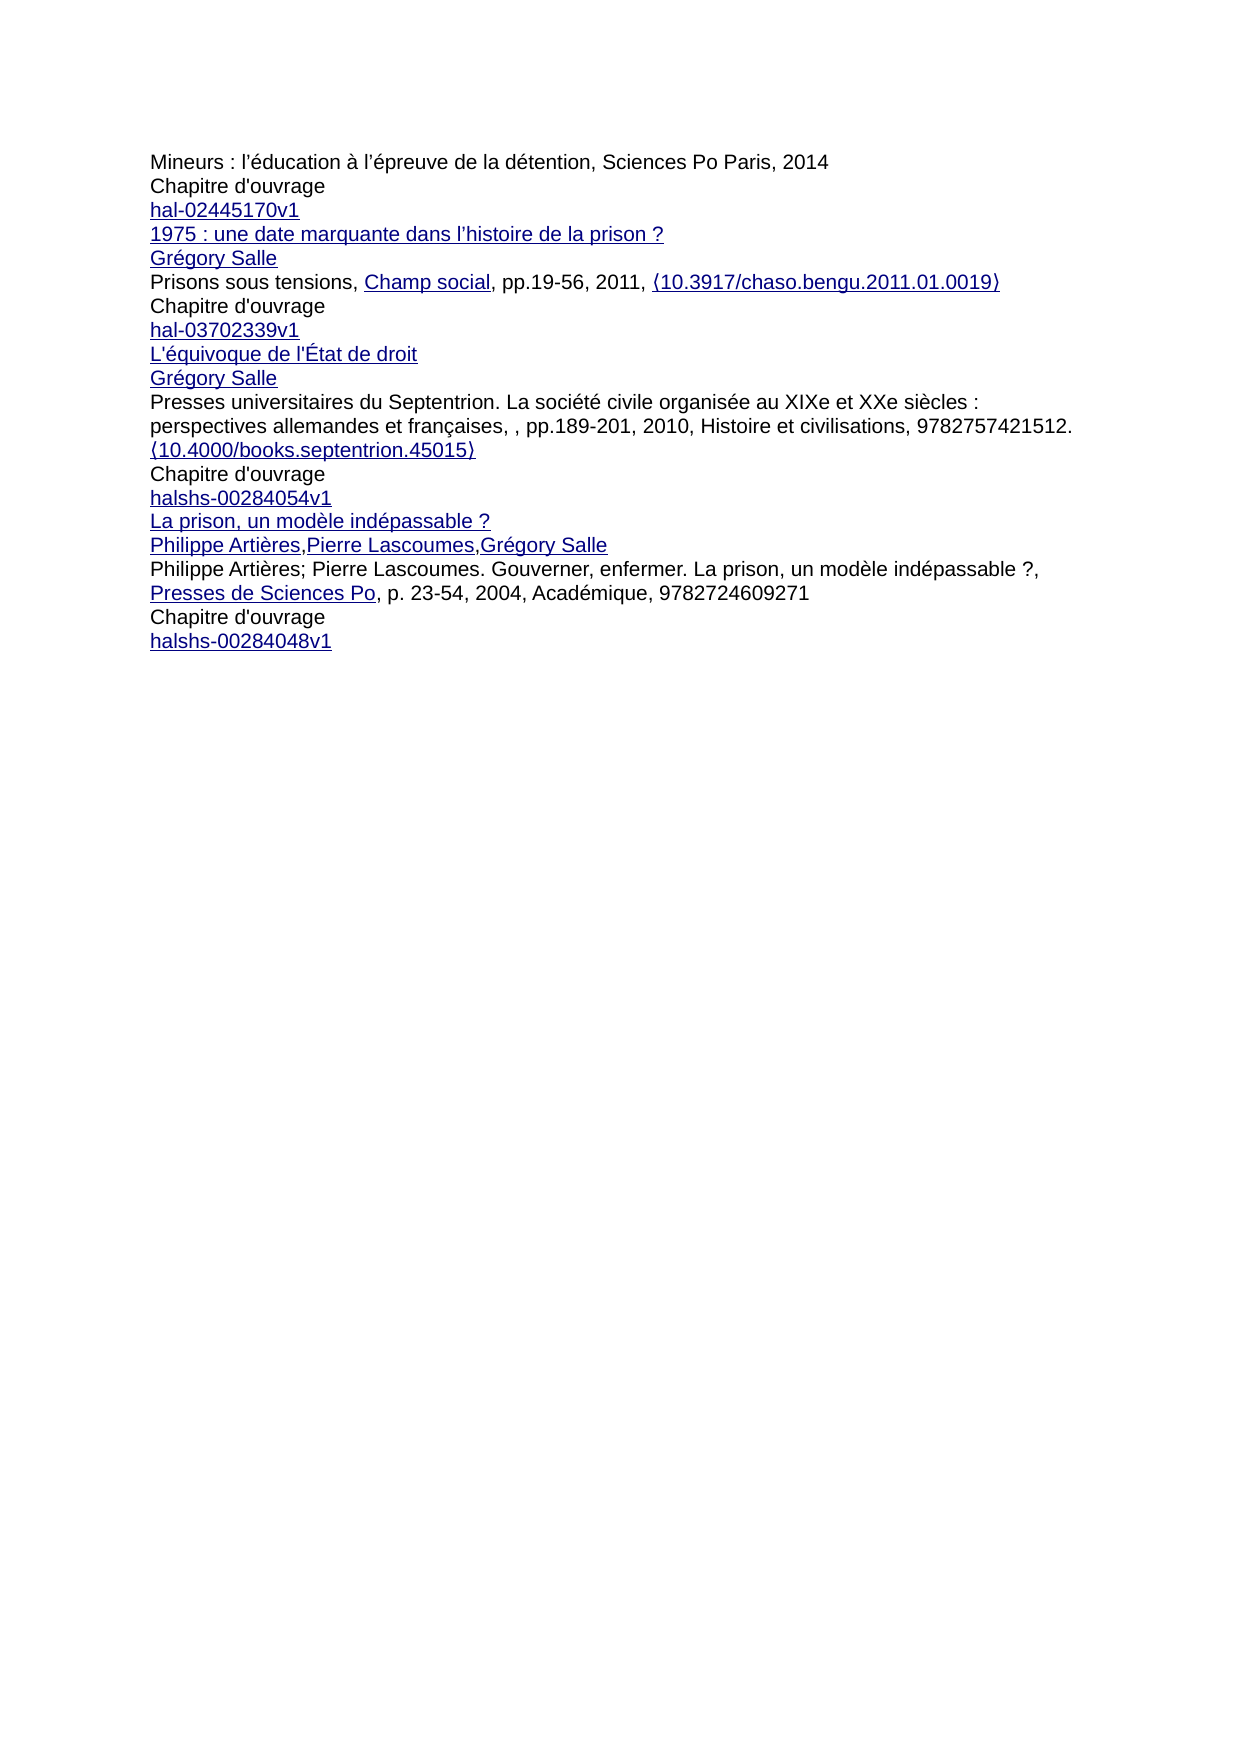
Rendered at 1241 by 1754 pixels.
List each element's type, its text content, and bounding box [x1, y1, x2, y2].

table_cell L'équivoque de l'État de droit Grégory Salle Presses universitaires du Septentrion. La société civile organisée au XIXe et XXe siècles : perspectives allemandes et françaises, , pp.189-201, 2010, Histoire et civilisations, 9782757421512. ⟨10.4000/books.septentrion.45015⟩ Chapitre d'ouvrage halshs-00284054v1 [150, 342, 1090, 509]
table_cell Mineurs : l’éducation à l’épreuve de la détention, Sciences Po Paris, 2014 Chapitre d'ouvrage hal-02445170v1 [150, 150, 1090, 222]
table_cell 1975 : une date marquante dans l’histoire de la prison ? Grégory Salle Prisons sous tensions, Champ social, pp.19-56, 2011, ⟨10.3917/chaso.bengu.2011.01.0019⟩ Chapitre d'ouvrage hal-03702339v1 [150, 222, 1090, 342]
table_cell La prison, un modèle indépassable ? Philippe Artières,Pierre Lascoumes,Grégory Salle Philippe Artières; Pierre Lascoumes. Gouverner, enfermer. La prison, un modèle indépassable ?, Presses de Sciences Po, p. 23-54, 2004, Académique, 9782724609271 Chapitre d'ouvrage halshs-00284048v1 [150, 509, 1090, 653]
